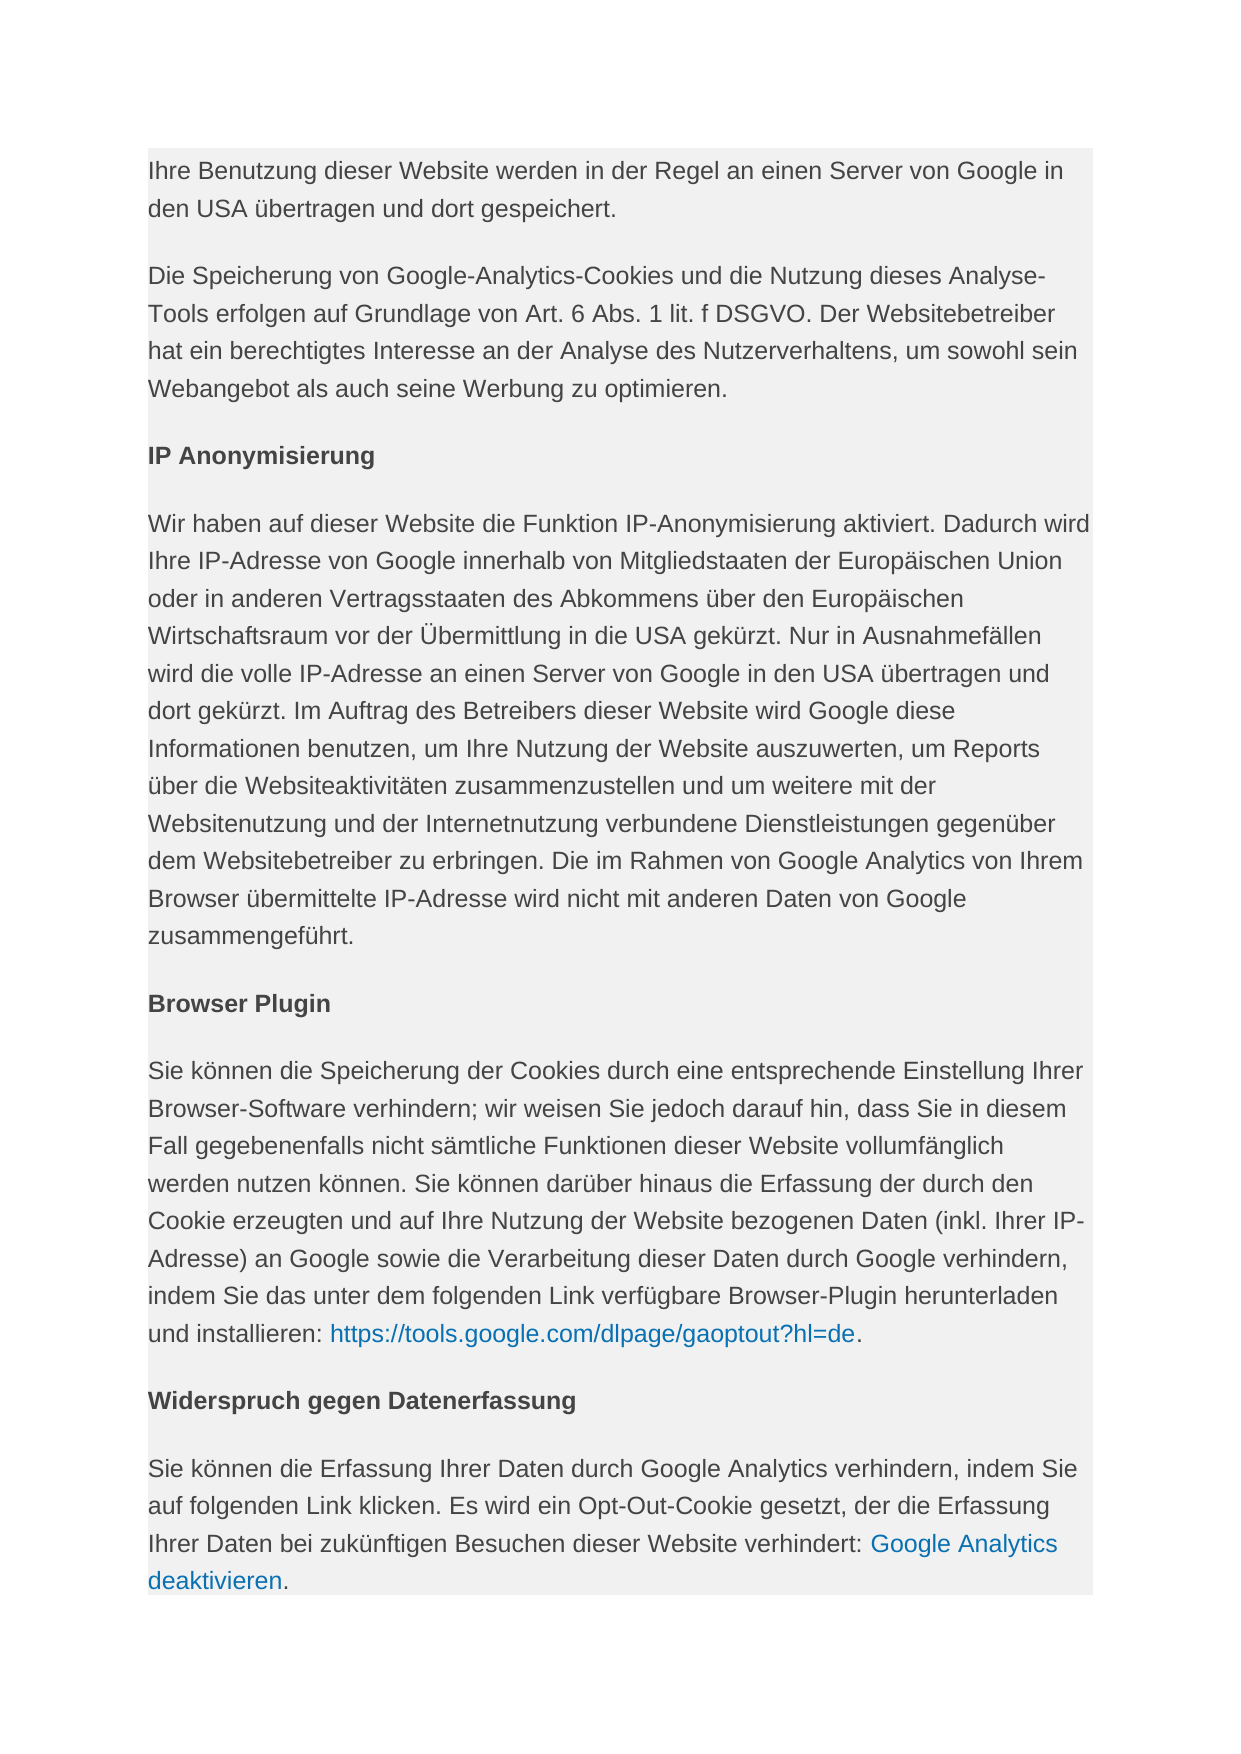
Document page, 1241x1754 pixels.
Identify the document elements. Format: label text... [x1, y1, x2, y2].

text Browser Plugin [148, 980, 1093, 1018]
text Widerspruch gegen Datenerfassung [148, 1378, 1093, 1415]
text Wir haben auf dieser Website die Funktion IP-Anonymisierung aktiviert. Dadurch wird Ihre IP-Adresse von Google innerhalb von Mitgliedstaaten der Europäischen Union oder in anderen Vertragsstaaten des Abkommens über den Europäischen Wirtschaftsraum vor der Übermittlung in die USA gekürzt. Nur in Ausnahmefällen wird die volle IP-Adresse an einen Server von Google in den USA übertragen und dort gekürzt. Im Auftrag des Betreibers dieser Website wird Google diese Informationen benutzen, um Ihre Nutzung der Website auszuwerten, um Reports über die Websiteaktivitäten zusammenzustellen und um weitere mit der Websitenutzung und der Internetnutzung verbundene Dienstleistungen gegenüber dem Websitebetreiber zu erbringen. Die im Rahmen von Google Analytics von Ihrem Browser übermittelte IP-Adresse wird nicht mit anderen Daten von Google zusammengeführt. [148, 500, 1093, 950]
text IP Anonymisierung [148, 433, 1093, 470]
text Sie können die Speicherung der Cookies durch eine entsprechende Einstellung Ihrer Browser-Software verhindern; wir weisen Sie jedoch darauf hin, dass Sie in diesem Fall gegebenenfalls nicht sämtliche Funktionen dieser Website vollumfänglich werden nutzen können. Sie können darüber hinaus die Erfassung der durch den Cookie erzeugten und auf Ihre Nutzung der Website bezogenen Daten (inkl. Ihrer IP-Adresse) an Google sowie die Verarbeitung dieser Daten durch Google verhindern, indem Sie das unter dem folgenden Link verfügbare Browser-Plugin herunterladen und installieren: https://tools.google.com/dlpage/gaoptout?hl=de. [148, 1048, 1093, 1348]
text Ihre Benutzung dieser Website werden in der Regel an einen Server von Google in den USA übertragen und dort gespeichert. [148, 148, 1093, 223]
text Sie können die Erfassung Ihrer Daten durch Google Analytics verhindern, indem Sie auf folgenden Link klicken. Es wird ein Opt-Out-Cookie gesetzt, der die Erfassung Ihrer Daten bei zukünftigen Besuchen dieser Website verhindert: Google Analytics deaktivieren. [148, 1445, 1093, 1595]
text Die Speicherung von Google-Analytics-Cookies und die Nutzung dieses Analyse-Tools erfolgen auf Grundlage von Art. 6 Abs. 1 lit. f DSGVO. Der Websitebetreiber hat ein berechtigtes Interesse an der Analyse des Nutzerverhaltens, um sowohl sein Webangebot als auch seine Werbung zu optimieren. [148, 253, 1093, 403]
